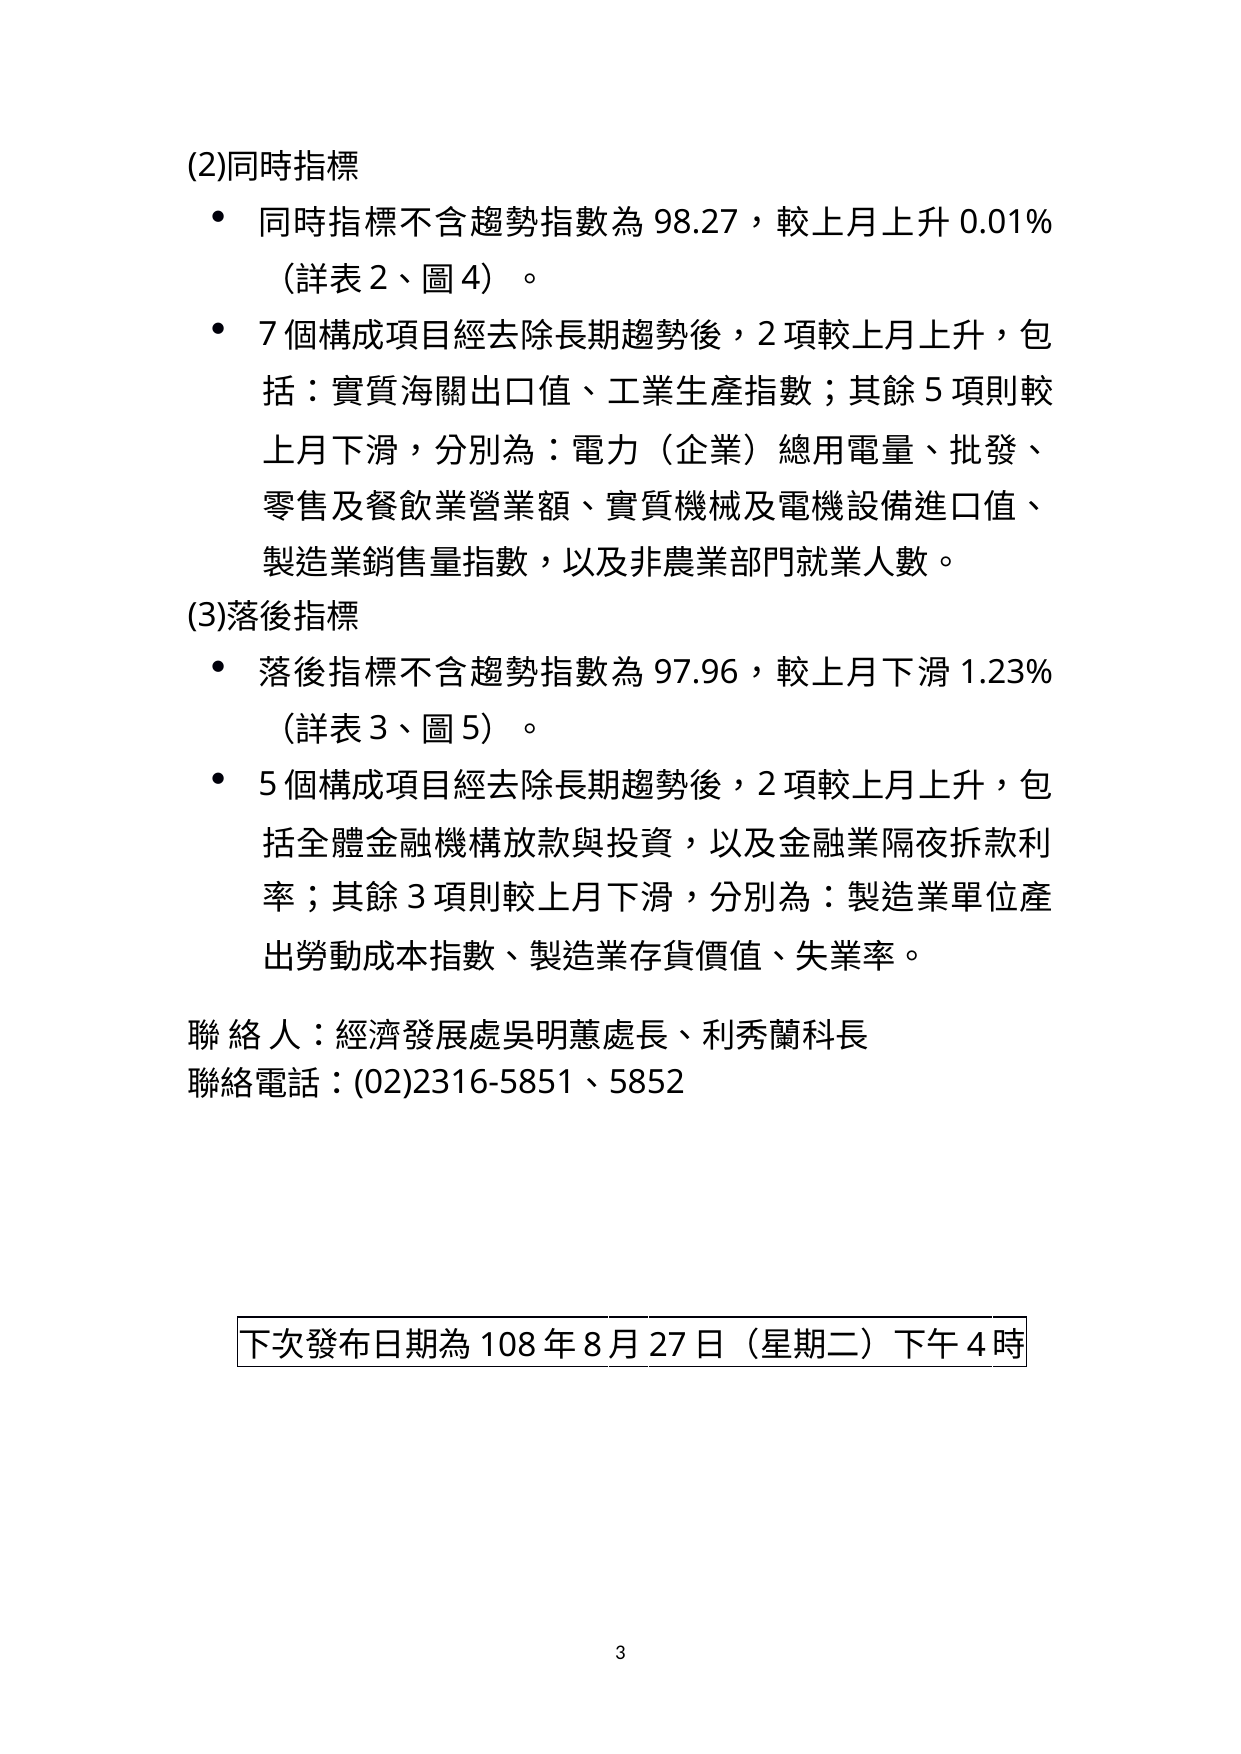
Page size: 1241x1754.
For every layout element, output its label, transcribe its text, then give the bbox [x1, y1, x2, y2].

text [211, 1323, 237, 1364]
text 聯 絡 人：經濟發展處吳明蕙處長、利秀蘭科長 [187, 1008, 1053, 1057]
list 落後指標不含趨勢指數為97.96，較上月下滑1.23%（詳表3、圖5）。 [212, 642, 1053, 754]
list 7個構成項目經去除長期趨勢後，2項較上月上升，包括：實質海關出口值、工業生產指數；其餘5項則較上月下滑，分別為：電力（企業）總用電量、批發、零售及餐飲業營業額、實質機械及電機設備進口值、製造業銷售量指數，以及非農業部門就業人數。 [212, 304, 1053, 586]
list 同時指標不含趨勢指數為98.27，較上月上升0.01%（詳表2、圖4）。 [212, 192, 1053, 304]
text (2)同時指標 [187, 136, 1053, 192]
text (3)落後指標 [187, 586, 1053, 642]
text 聯絡電話：(02)2316-5851、5852 [187, 1057, 1053, 1105]
text [1027, 1323, 1053, 1364]
list 5個構成項目經去除長期趨勢後，2項較上月上升，包括全體金融機構放款與投資，以及金融業隔夜拆款利率；其餘3項則較上月下滑，分別為：製造業單位產出勞動成本指數、製造業存貨價值、失業率。 [212, 754, 1053, 979]
text 下次發布日期為 108年8月27日（星期二）下午4時 [238, 1323, 1026, 1364]
